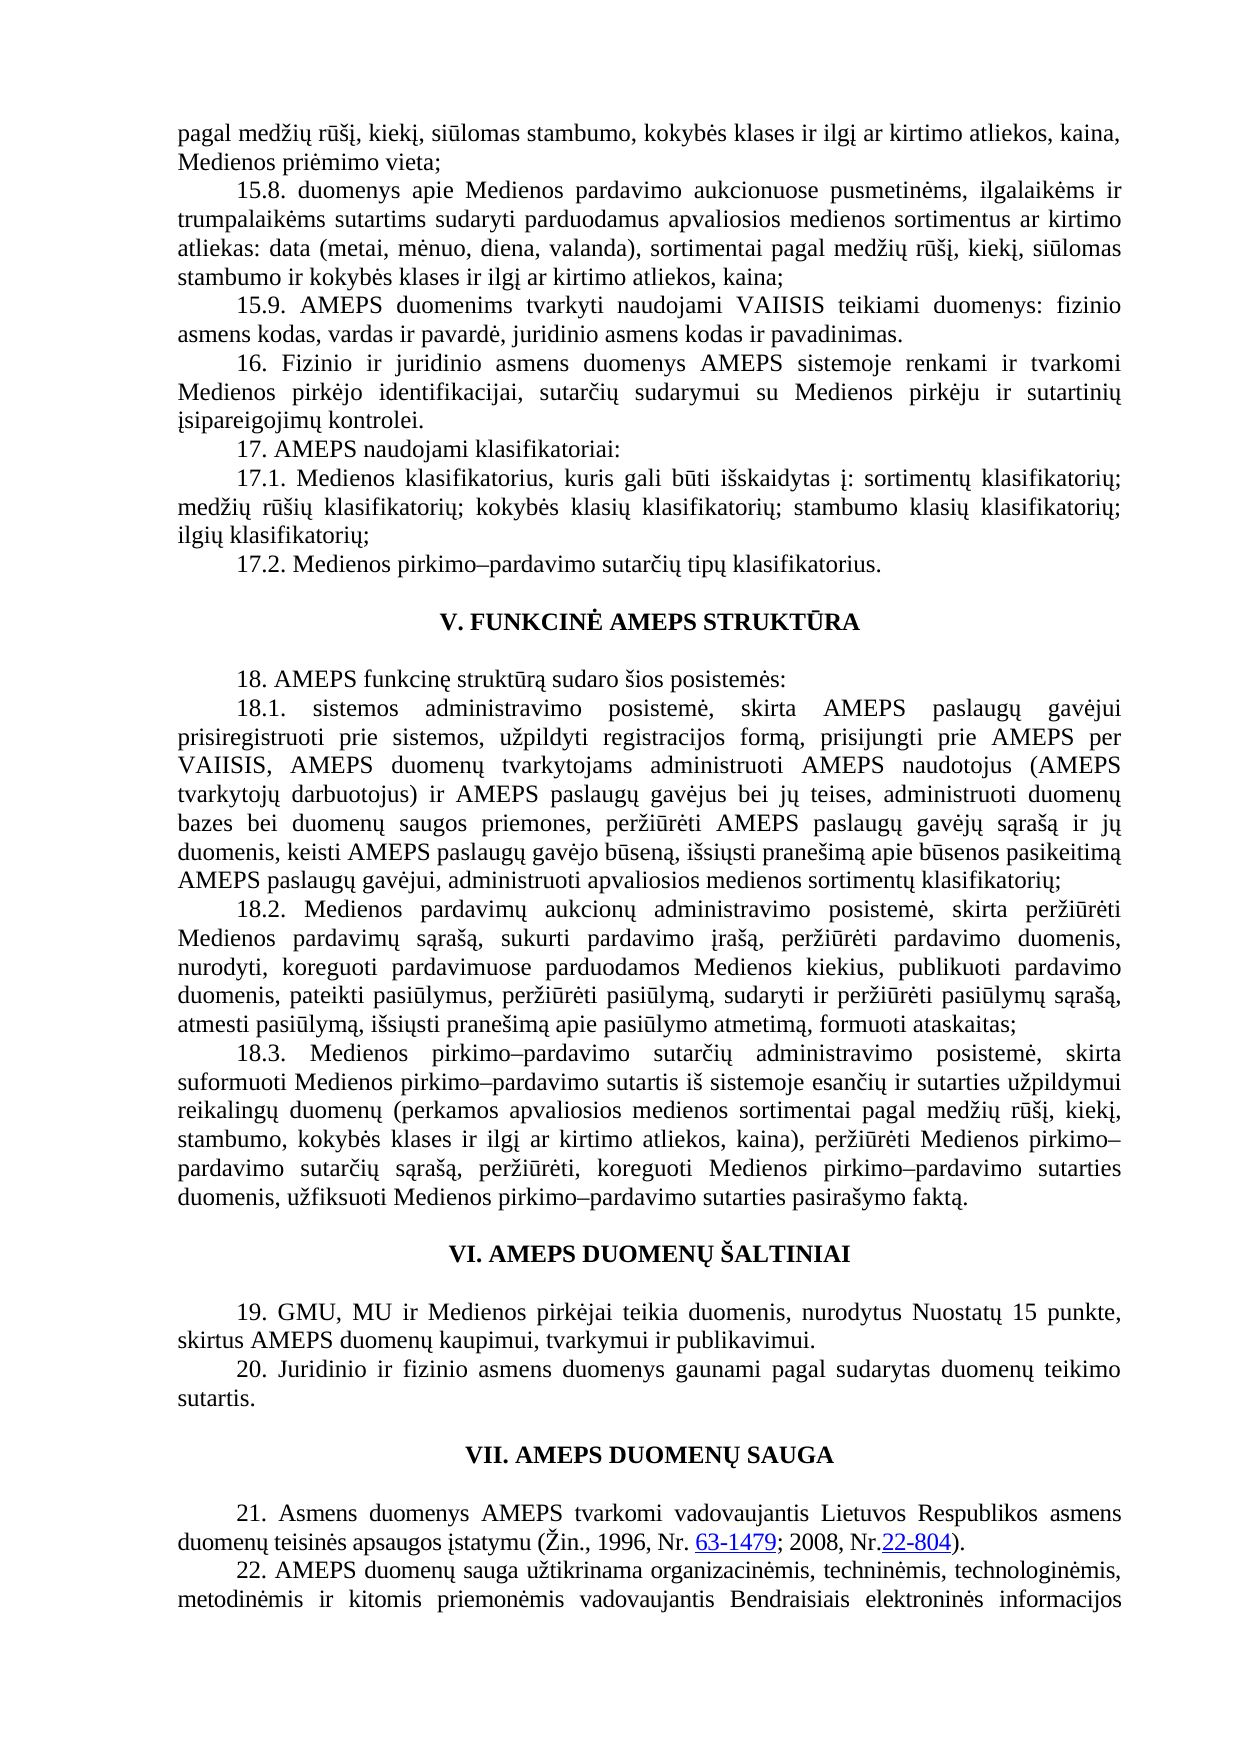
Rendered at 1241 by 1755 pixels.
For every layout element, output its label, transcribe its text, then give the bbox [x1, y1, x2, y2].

text 18. AMEPS funkcinę struktūrą sudaro šios posistemės: [177, 664, 1122, 693]
text 15.8. duomenys apie Medienos pardavimo aukcionuose pusmetinėms, ilgalaikėms ir trumpalaikėms sutartims sudaryti parduodamus apvaliosios medienos sortimentus ar kirtimo atliekas: data (metai, mėnuo, diena, valanda), sortimentai pagal medžių rūšį, kiekį, siūlomas stambumo ir kokybės klases ir ilgį ar kirtimo atliekos, kaina; [177, 176, 1122, 291]
text 17.2. Medienos pirkimo–pardavimo sutarčių tipų klasifikatorius. [177, 549, 1122, 578]
text 17. AMEPS naudojami klasifikatoriai: [177, 434, 1122, 463]
text VI. AMEPS duomenų šaltiniai [177, 1239, 1122, 1268]
text 16. Fizinio ir juridinio asmens duomenys AMEPS sistemoje renkami ir tvarkomi Medienos pirkėjo identifikacijai, sutarčių sudarymui su Medienos pirkėju ir sutartinių įsipareigojimų kontrolei. [177, 348, 1122, 434]
text V. funkcinė AMEPS struktūra [177, 607, 1122, 636]
text 18.2. Medienos pardavimų aukcionų administravimo posistemė, skirta peržiūrėti Medienos pardavimų sąrašą, sukurti pardavimo įrašą, peržiūrėti pardavimo duomenis, nurodyti, koreguoti pardavimuose parduodamos Medienos kiekius, publikuoti pardavimo duomenis, pateikti pasiūlymus, peržiūrėti pasiūlymą, sudaryti ir peržiūrėti pasiūlymų sąrašą, atmesti pasiūlymą, išsiųsti pranešimą apie pasiūlymo atmetimą, formuoti ataskaitas; [177, 894, 1122, 1038]
text 22. AMEPS duomenų sauga užtikrinama organizacinėmis, techninėmis, technologinėmis, metodinėmis ir kitomis priemonėmis vadovaujantis Bendraisiais elektroninės informacijos [177, 1556, 1122, 1613]
text 17.1. Medienos klasifikatorius, kuris gali būti išskaidytas į: sortimentų klasifikatorių; medžių rūšių klasifikatorių; kokybės klasių klasifikatorių; stambumo klasių klasifikatorių; ilgių klasifikatorių; [177, 463, 1122, 549]
text VII. AMEPS duomenų sauga [177, 1441, 1122, 1469]
text 19. GMU, MU ir Medienos pirkėjai teikia duomenis, nurodytus Nuostatų 15 punkte, skirtus AMEPS duomenų kaupimui, tvarkymui ir publikavimui. [177, 1297, 1122, 1354]
text 18.1. sistemos administravimo posistemė, skirta AMEPS paslaugų gavėjui prisiregistruoti prie sistemos, užpildyti registracijos formą, prisijungti prie AMEPS per VAIISIS, AMEPS duomenų tvarkytojams administruoti AMEPS naudotojus (AMEPS tvarkytojų darbuotojus) ir AMEPS paslaugų gavėjus bei jų teises, administruoti duomenų bazes bei duomenų saugos priemones, peržiūrėti AMEPS paslaugų gavėjų sąrašą ir jų duomenis, keisti AMEPS paslaugų gavėjo būseną, išsiųsti pranešimą apie būsenos pasikeitimą AMEPS paslaugų gavėjui, administruoti apvaliosios medienos sortimentų klasifikatorių; [177, 693, 1122, 894]
text 20. Juridinio ir fizinio asmens duomenys gaunami pagal sudarytas duomenų teikimo sutartis. [177, 1354, 1122, 1412]
text 18.3. Medienos pirkimo–pardavimo sutarčių administravimo posistemė, skirta suformuoti Medienos pirkimo–pardavimo sutartis iš sistemoje esančių ir sutarties užpildymui reikalingų duomenų (perkamos apvaliosios medienos sortimentai pagal medžių rūšį, kiekį, stambumo, kokybės klases ir ilgį ar kirtimo atliekos, kaina), peržiūrėti Medienos pirkimo–pardavimo sutarčių sąrašą, peržiūrėti, koreguoti Medienos pirkimo–pardavimo sutarties duomenis, užfiksuoti Medienos pirkimo–pardavimo sutarties pasirašymo faktą. [177, 1038, 1122, 1211]
text pagal medžių rūšį, kiekį, siūlomas stambumo, kokybės klases ir ilgį ar kirtimo atliekos, kaina, Medienos priėmimo vieta; [177, 118, 1122, 176]
text 15.9. AMEPS duomenims tvarkyti naudojami VAIISIS teikiami duomenys: fizinio asmens kodas, vardas ir pavardė, juridinio asmens kodas ir pavadinimas. [177, 291, 1122, 348]
text 21. Asmens duomenys AMEPS tvarkomi vadovaujantis Lietuvos Respublikos asmens duomenų teisinės apsaugos įstatymu (Žin., 1996, Nr. 63-1479; 2008, Nr.22-804). [177, 1498, 1122, 1556]
